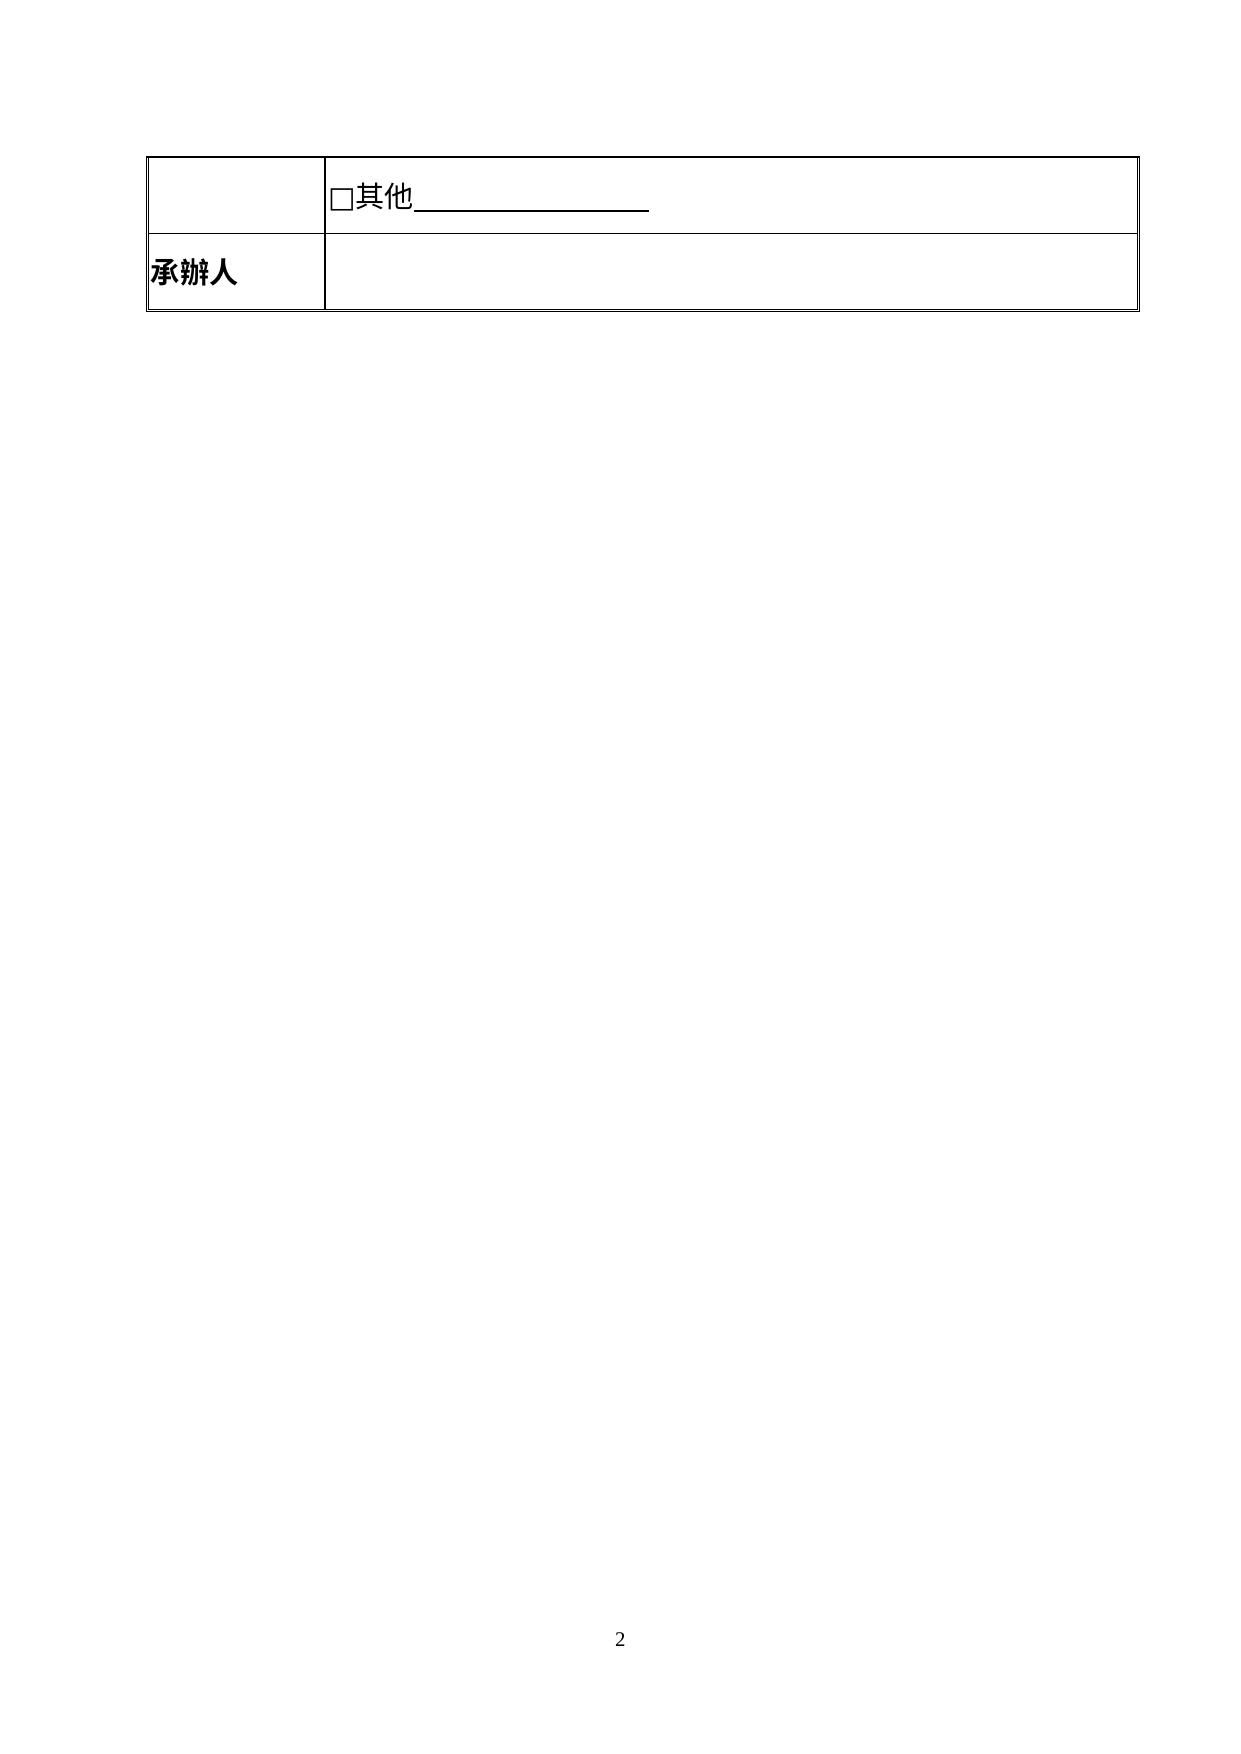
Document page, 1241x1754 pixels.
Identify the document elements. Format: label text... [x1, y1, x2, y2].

table_cell □其他 [326, 158, 1137, 232]
table_cell 承辦人 [149, 234, 324, 308]
table_cell [149, 158, 324, 232]
table_cell [326, 234, 1137, 308]
